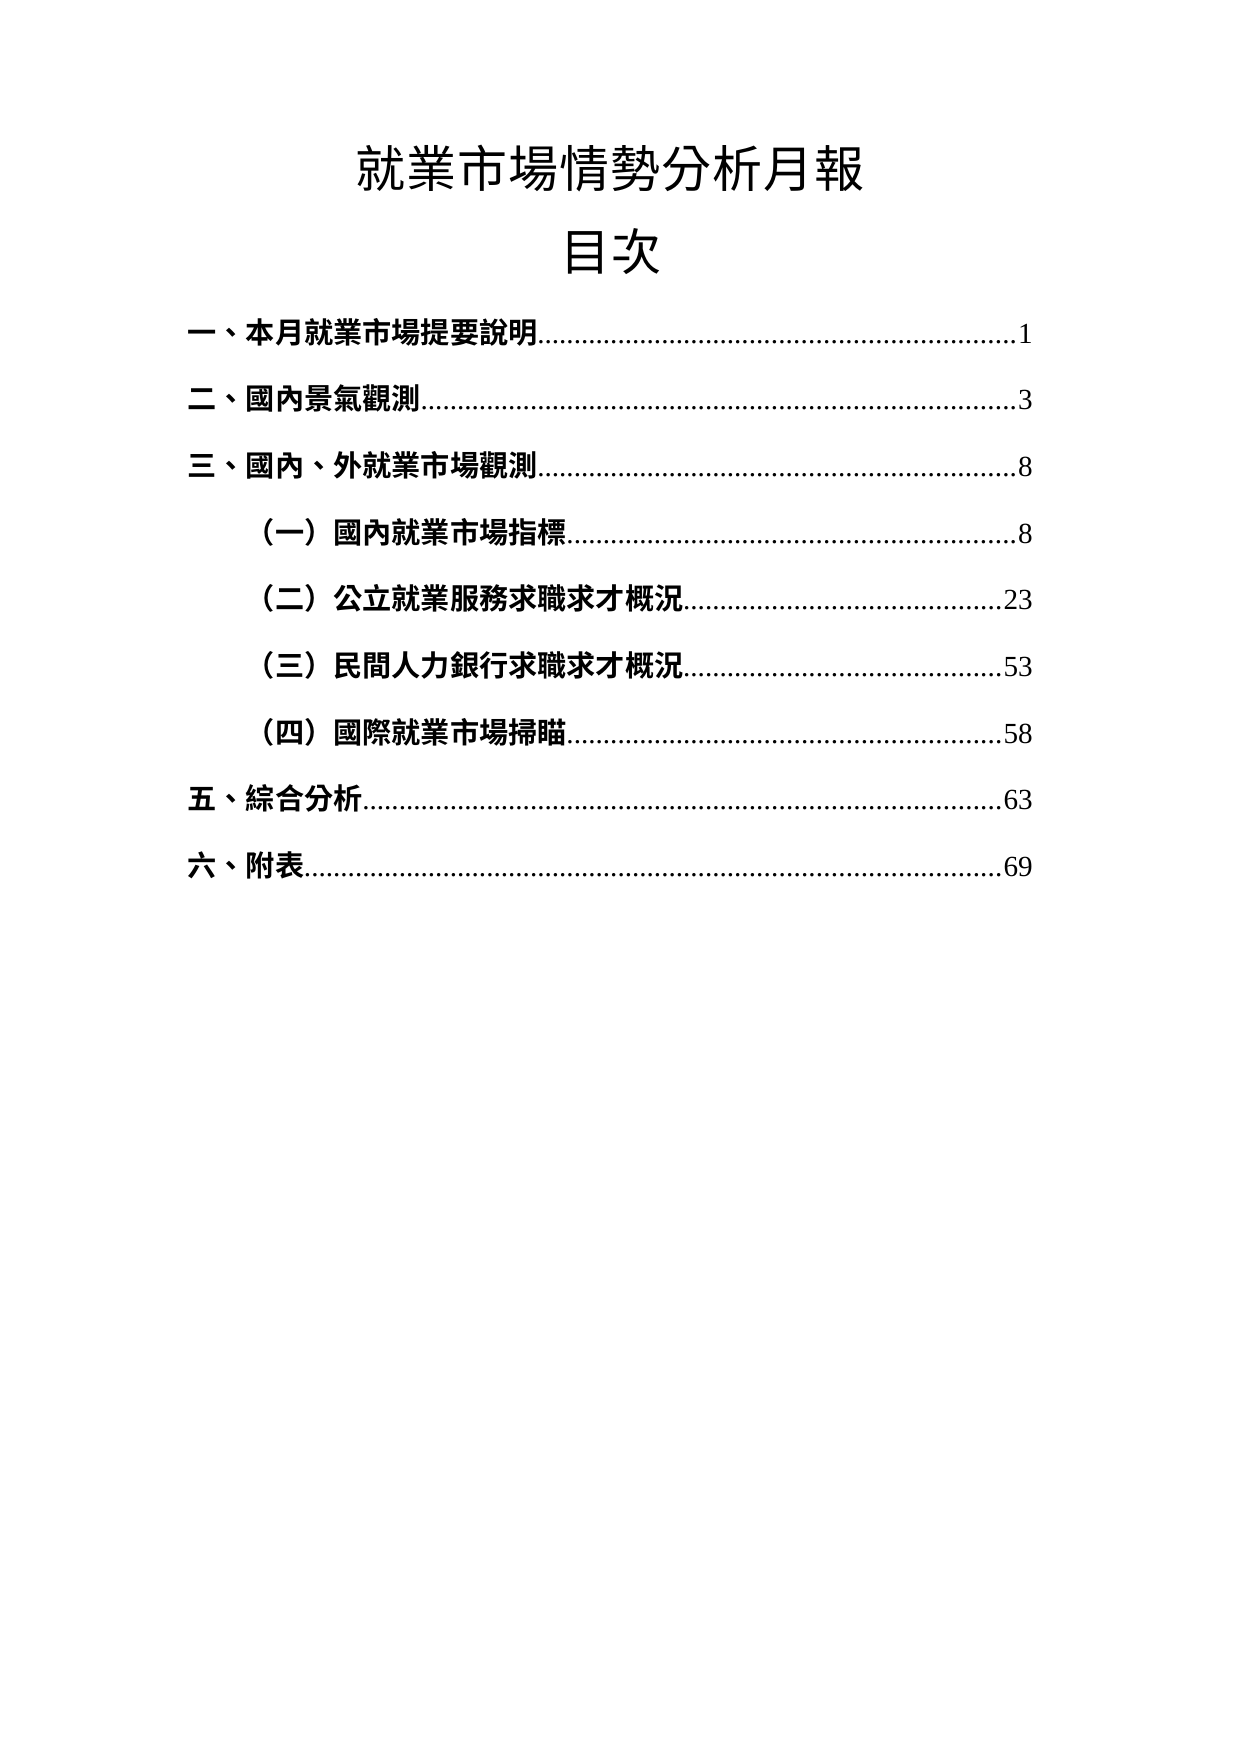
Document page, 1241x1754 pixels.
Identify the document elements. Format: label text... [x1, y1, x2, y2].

text 五、綜合分析 63 [187, 764, 1033, 818]
text 就業市場情勢分析月報 [187, 131, 1033, 201]
text （三）民間人力銀行求職求才概況 53 [246, 631, 1033, 685]
text 目次 [187, 214, 1033, 285]
text （一）國內就業市場指標 8 [246, 497, 1033, 551]
text 三、國內、外就業市場觀測 8 [187, 431, 1033, 485]
text （四）國際就業市場掃瞄 58 [246, 697, 1033, 751]
text 六、附表 69 [187, 831, 1033, 885]
text 一、本月就業市場提要說明 1 [187, 297, 1033, 351]
text 二、國內景氣觀測 3 [187, 364, 1033, 418]
text （二）公立就業服務求職求才概況 23 [246, 564, 1033, 618]
